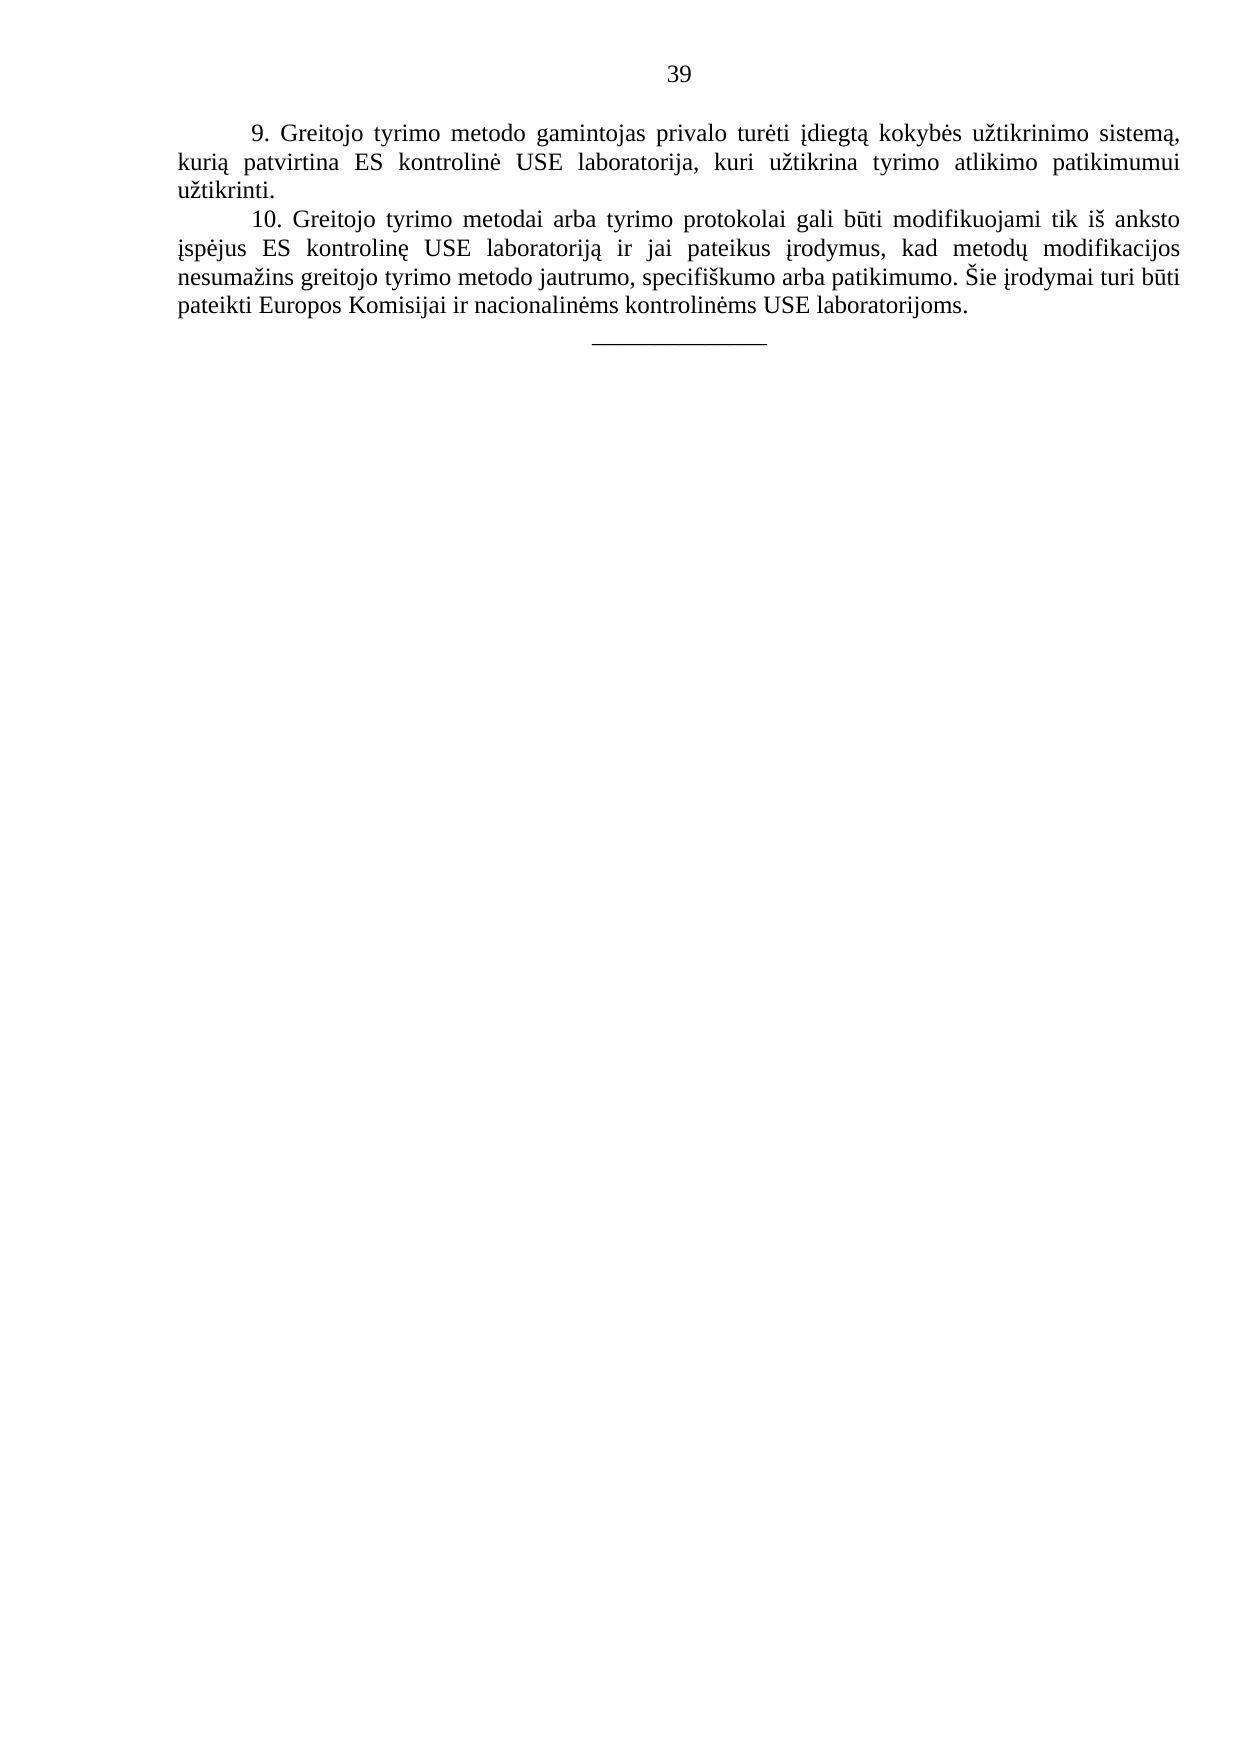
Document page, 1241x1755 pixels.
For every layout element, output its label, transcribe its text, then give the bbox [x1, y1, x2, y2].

text 9. Greitojo tyrimo metodo gamintojas privalo turėti įdiegtą kokybės užtikrinimo sistemą, kurią patvirtina ES kontrolinė USE laboratorija, kuri užtikrina tyrimo atlikimo patikimumui užtikrinti. [177, 118, 1181, 204]
text ______________ [177, 319, 1181, 348]
text 10. Greitojo tyrimo metodai arba tyrimo protokolai gali būti modifikuojami tik iš anksto įspėjus ES kontrolinę USE laboratoriją ir jai pateikus įrodymus, kad metodų modifikacijos nesumažins greitojo tyrimo metodo jautrumo, specifiškumo arba patikimumo. Šie įrodymai turi būti pateikti Europos Komisijai ir nacionalinėms kontrolinėms USE laboratorijoms. [177, 204, 1181, 319]
